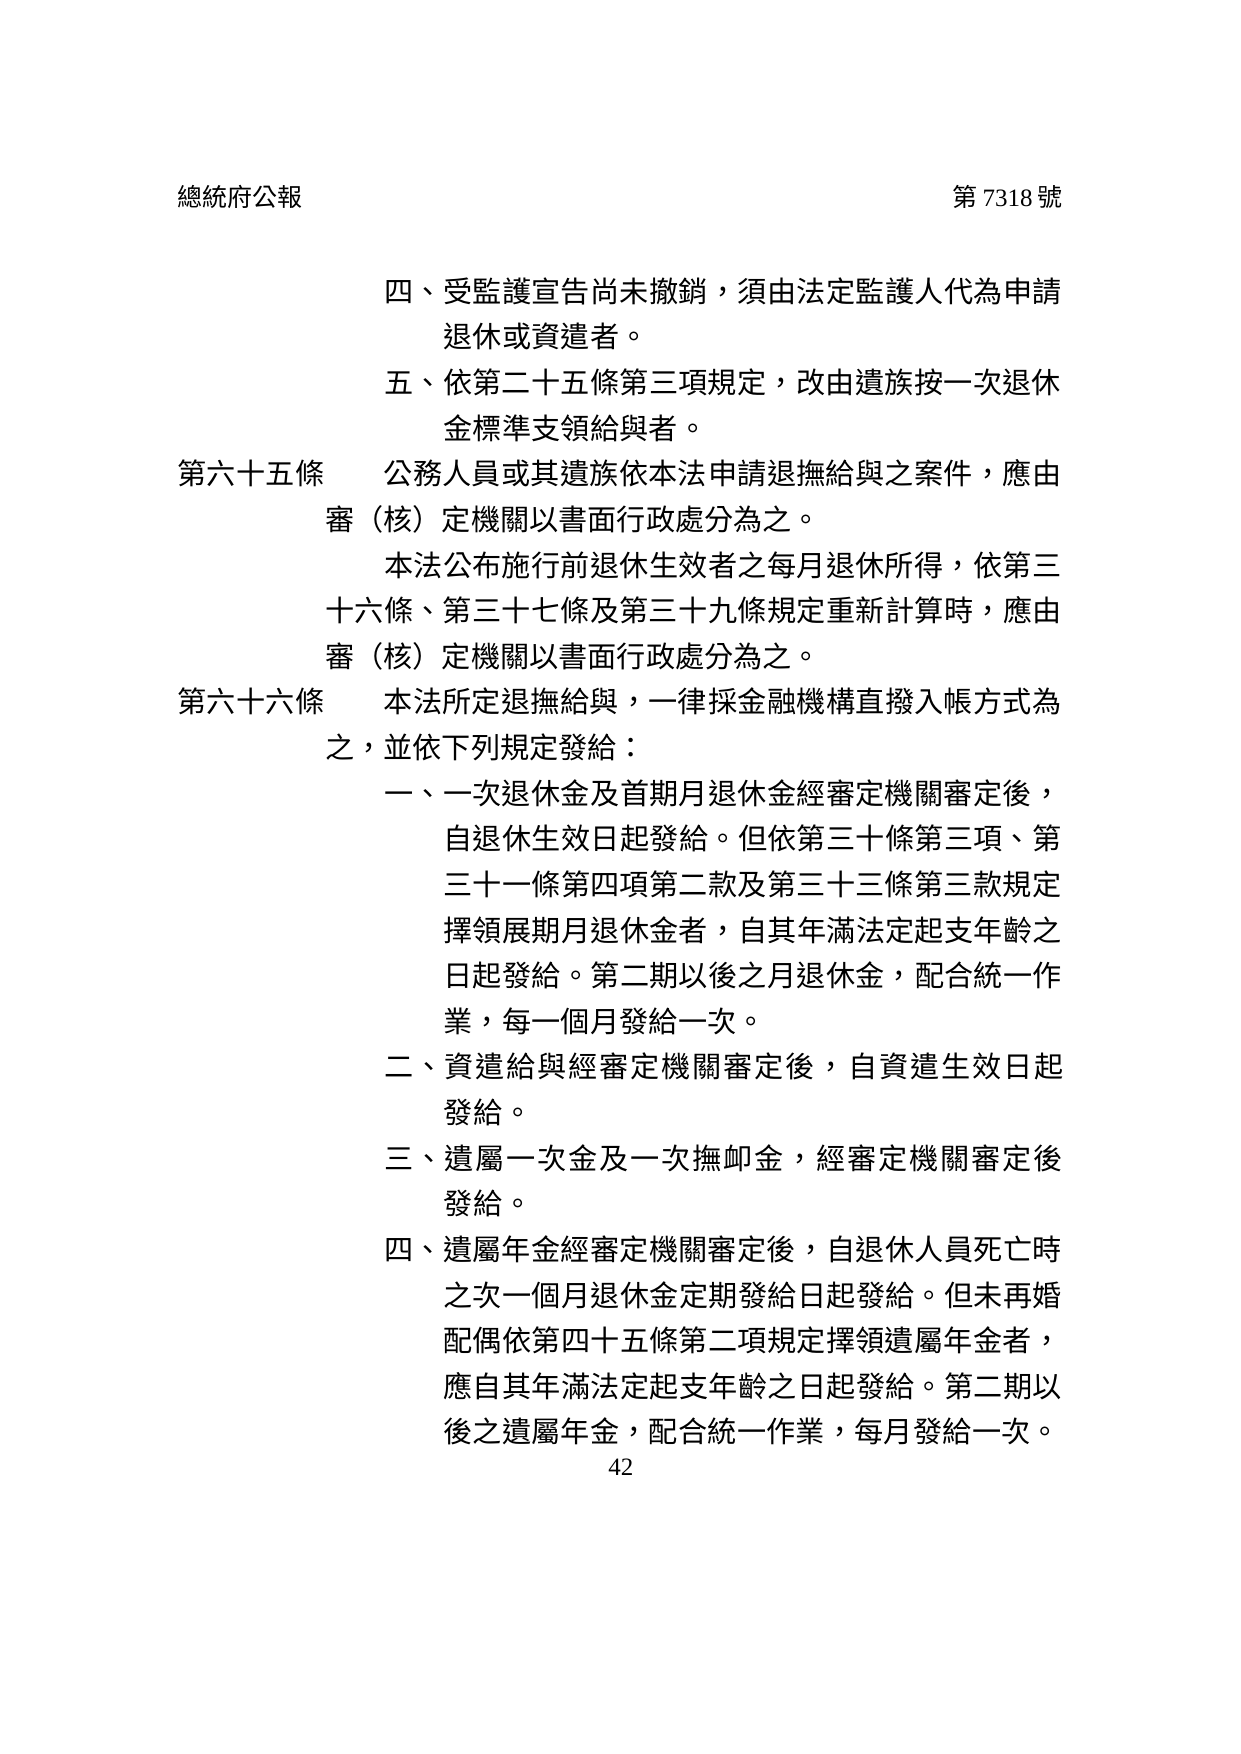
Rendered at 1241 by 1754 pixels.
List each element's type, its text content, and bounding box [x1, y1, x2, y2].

text 五、依第二十五條第三項規定，改由遺族按一次退休金標準支領給與者。 [384, 357, 1064, 448]
text 第六十六條 本法所定退撫給與，一律採金融機構直撥入帳方式為之，並依下列規定發給： [177, 676, 1064, 768]
text 第六十五條 公務人員或其遺族依本法申請退撫給與之案件，應由審（核）定機關以書面行政處分為之。 [177, 448, 1064, 539]
text 一、一次退休金及首期月退休金經審定機關審定後，自退休生效日起發給。但依第三十條第三項、第三十一條第四項第二款及第三十三條第三款規定擇領展期月退休金者，自其年滿法定起支年齡之日起發給。第二期以後之月退休金，配合統一作業，每一個月發給一次。 [384, 768, 1064, 1041]
text 三、遺屬一次金及一次撫卹金，經審定機關審定後發給。 [384, 1133, 1064, 1224]
text 四、遺屬年金經審定機關審定後，自退休人員死亡時之次一個月退休金定期發給日起發給。但未再婚配偶依第四十五條第二項規定擇領遺屬年金者，應自其年滿法定起支年齡之日起發給。第二期以後之遺屬年金，配合統一作業，每月發給一次。 [384, 1224, 1064, 1452]
text 本法公布施行前退休生效者之每月退休所得，依第三十六條、第三十七條及第三十九條規定重新計算時，應由審（核）定機關以書面行政處分為之。 [325, 539, 1064, 676]
text 四、受監護宣告尚未撤銷，須由法定監護人代為申請退休或資遣者。 [384, 266, 1064, 357]
text 二、資遣給與經審定機關審定後，自資遣生效日起發給。 [384, 1041, 1064, 1133]
